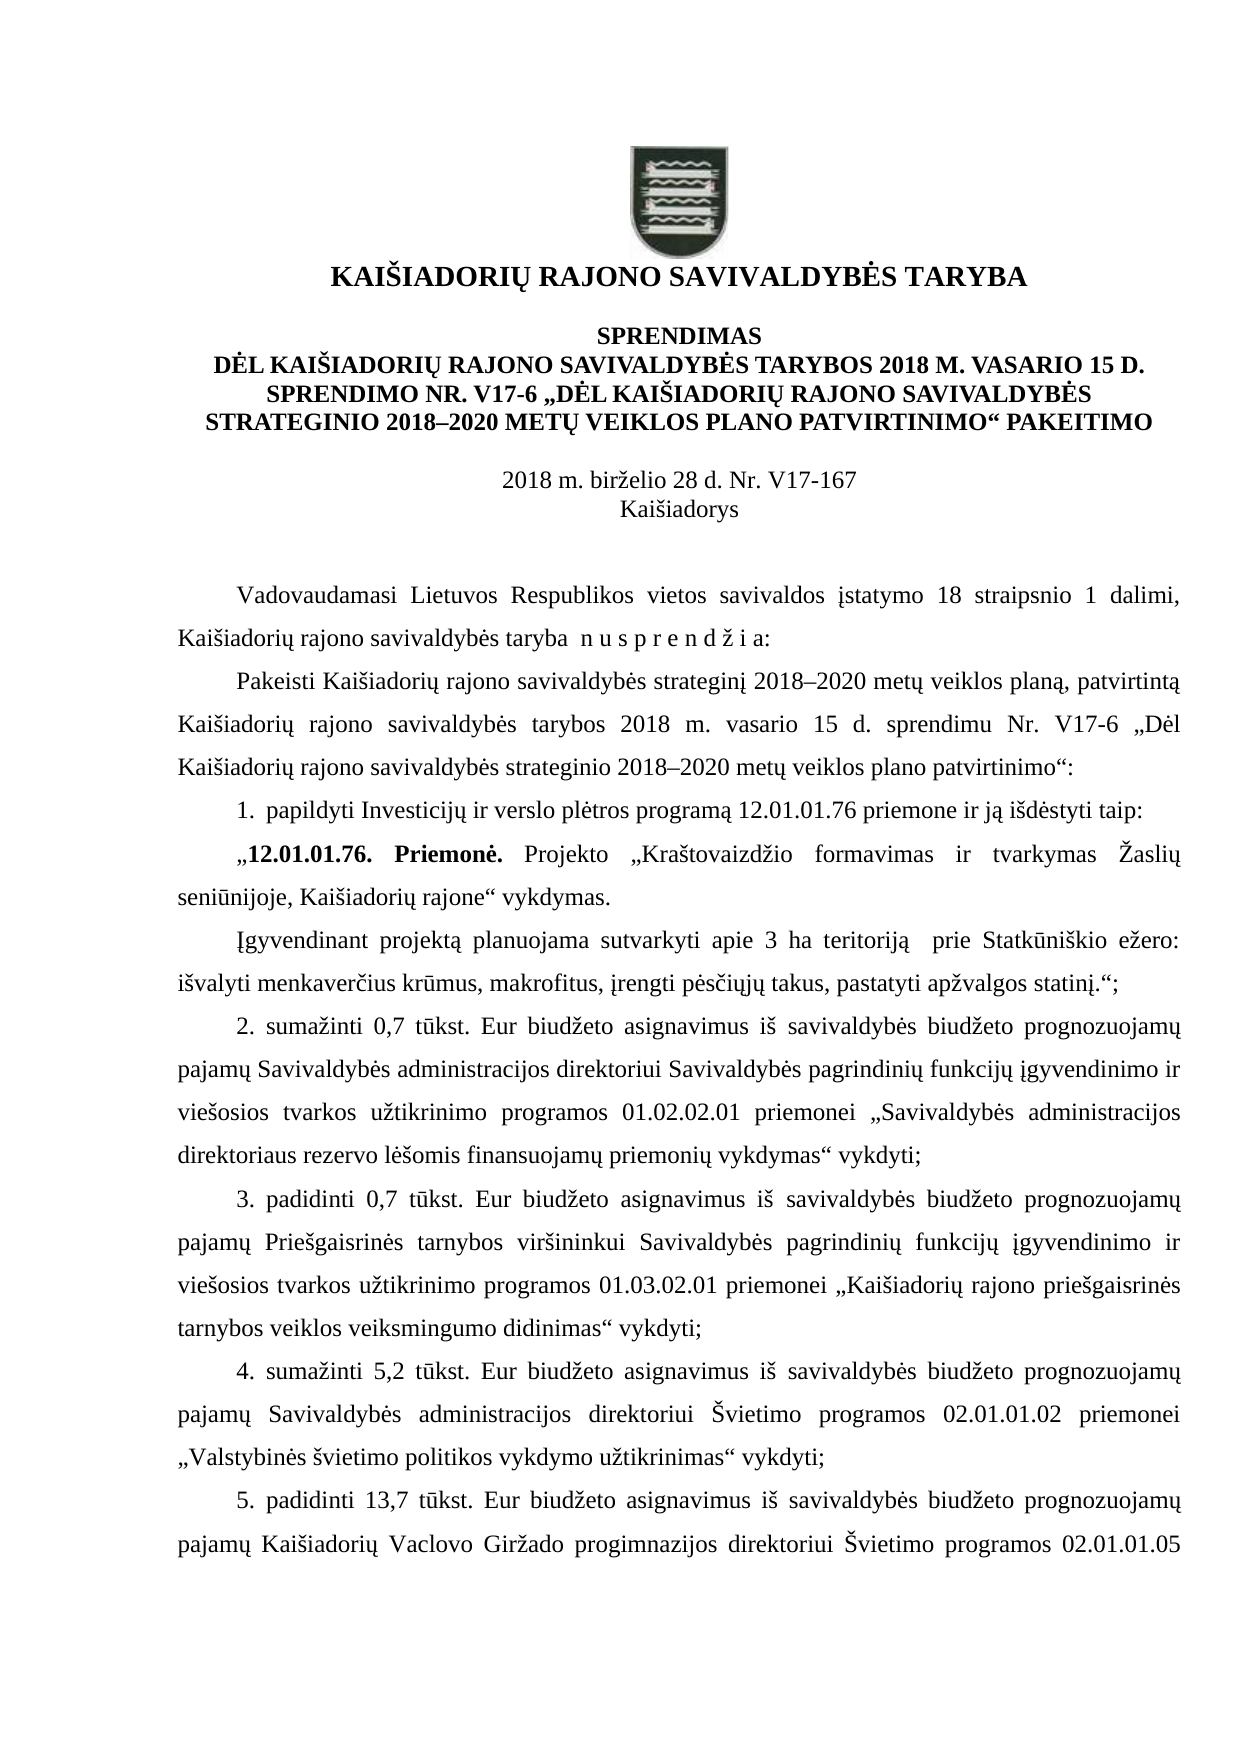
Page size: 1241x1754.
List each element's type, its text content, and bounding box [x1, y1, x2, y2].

text Vadovaudamasi Lietuvos Respublikos vietos savivaldos įstatymo 18 straipsnio 1 dalimi, Kaišiadorių rajono savivaldybės taryba n u s p r e n d ž i a: [177, 580, 1181, 652]
text 1. papildyti Investicijų ir verslo plėtros programą 12.01.01.76 priemone ir ją išdėstyti taip: [177, 796, 1181, 824]
text SPRENDIMAS [177, 321, 1181, 350]
text „12.01.01.76. Priemonė. Projekto „Kraštovaizdžio formavimas ir tvarkymas Žaslių seniūnijoje, Kaišiadorių rajone“ vykdymas. [177, 839, 1181, 911]
text 3. padidinti 0,7 tūkst. Eur biudžeto asignavimus iš savivaldybės biudžeto prognozuojamų pajamų Priešgaisrinės tarnybos viršininkui Savivaldybės pagrindinių funkcijų įgyvendinimo ir viešosios tvarkos užtikrinimo programos 01.03.02.01 priemonei „Kaišiadorių rajono priešgaisrinės tarnybos veiklos veiksmingumo didinimas“ vykdyti; [177, 1184, 1181, 1342]
text KAIŠIADORIŲ RAJONO SAVIVALDYBĖS TARYBA [177, 259, 1181, 292]
text 2. sumažinti 0,7 tūkst. Eur biudžeto asignavimus iš savivaldybės biudžeto prognozuojamų pajamų Savivaldybės administracijos direktoriui Savivaldybės pagrindinių funkcijų įgyvendinimo ir viešosios tvarkos užtikrinimo programos 01.02.02.01 priemonei „Savivaldybės administracijos direktoriaus rezervo lėšomis finansuojamų priemonių vykdymas“ vykdyti; [177, 1011, 1181, 1169]
text 2018 m. birželio 28 d. Nr. V17-167 [177, 465, 1181, 494]
text Įgyvendinant projektą planuojama sutvarkyti apie 3 ha teritoriją prie Statkūniškio ežero: išvalyti menkaverčius krūmus, makrofitus, įrengti pėsčiųjų takus, pastatyti apžvalgos statinį.“; [177, 925, 1181, 997]
text Kaišiadorys [177, 494, 1181, 522]
text 5. padidinti 13,7 tūkst. Eur biudžeto asignavimus iš savivaldybės biudžeto prognozuojamų pajamų Kaišiadorių Vaclovo Giržado progimnazijos direktoriui Švietimo programos 02.01.01.05 [177, 1486, 1181, 1557]
text 4. sumažinti 5,2 tūkst. Eur biudžeto asignavimus iš savivaldybės biudžeto prognozuojamų pajamų Savivaldybės administracijos direktoriui Švietimo programos 02.01.01.02 priemonei „Valstybinės švietimo politikos vykdymo užtikrinimas“ vykdyti; [177, 1356, 1181, 1471]
text DĖL KAIŠIADORIŲ RAJONO SAVIVALDYBĖS TARYBOS 2018 M. VASARIO 15 D. SPRENDIMO NR. V17-6 „DĖL KAIŠIADORIŲ RAJONO SAVIVALDYBĖS STRATEGINIO 2018–2020 METŲ VEIKLOS PLANO PATVIRTINIMO“ PAKEITIMO [177, 350, 1181, 436]
text Pakeisti Kaišiadorių rajono savivaldybės strateginį 2018–2020 metų veiklos planą, patvirtintą Kaišiadorių rajono savivaldybės tarybos 2018 m. vasario 15 d. sprendimu Nr. V17-6 „Dėl Kaišiadorių rajono savivaldybės strateginio 2018–2020 metų veiklos plano patvirtinimo“: [177, 666, 1181, 781]
